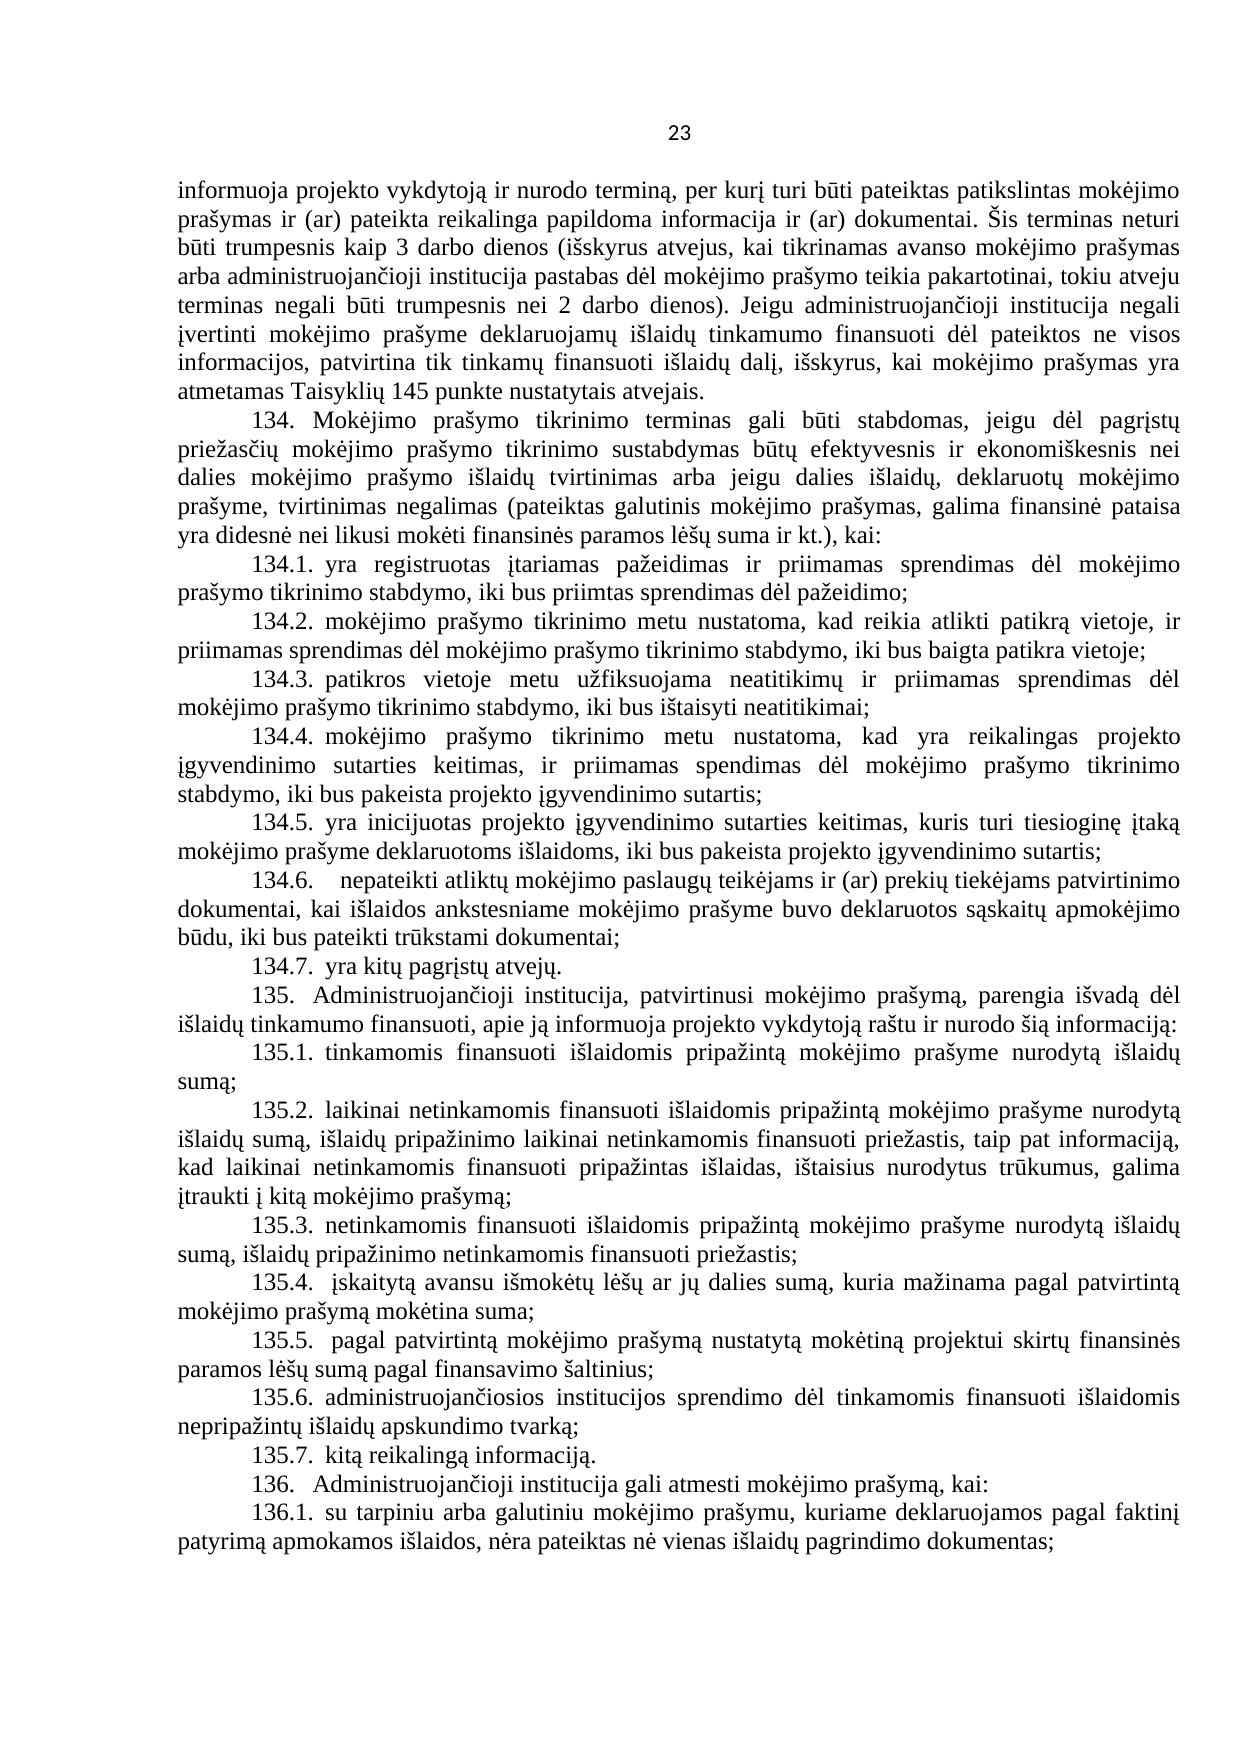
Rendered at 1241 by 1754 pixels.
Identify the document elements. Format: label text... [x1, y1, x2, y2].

text 135.7. kitą reikalingą informaciją. [251, 1440, 1181, 1469]
text 134.5. yra inicijuotas projekto įgyvendinimo sutarties keitimas, kuris turi tiesioginę įtaką mokėjimo prašyme deklaruotoms išlaidoms, iki bus pakeista projekto įgyvendinimo sutartis; [177, 807, 1181, 865]
text 134.1. yra registruotas įtariamas pažeidimas ir priimamas sprendimas dėl mokėjimo prašymo tikrinimo stabdymo, iki bus priimtas sprendimas dėl pažeidimo; [177, 549, 1181, 606]
text 135.1. tinkamomis finansuoti išlaidomis pripažintą mokėjimo prašyme nurodytą išlaidų sumą; [177, 1037, 1181, 1095]
text 135.2. laikinai netinkamomis finansuoti išlaidomis pripažintą mokėjimo prašyme nurodytą išlaidų sumą, išlaidų pripažinimo laikinai netinkamomis finansuoti priežastis, taip pat informaciją, kad laikinai netinkamomis finansuoti pripažintas išlaidas, ištaisius nurodytus trūkumus, galima įtraukti į kitą mokėjimo prašymą; [177, 1095, 1181, 1210]
text 136.1. su tarpiniu arba galutiniu mokėjimo prašymu, kuriame deklaruojamos pagal faktinį patyrimą apmokamos išlaidos, nėra pateiktas nė vienas išlaidų pagrindimo dokumentas; [177, 1497, 1181, 1555]
text 135.4. įskaitytą avansu išmokėtų lėšų ar jų dalies sumą, kuria mažinama pagal patvirtintą mokėjimo prašymą mokėtina suma; [177, 1267, 1181, 1325]
text 135.5. pagal patvirtintą mokėjimo prašymą nustatytą mokėtiną projektui skirtų finansinės paramos lėšų sumą pagal finansavimo šaltinius; [177, 1325, 1181, 1382]
text 134. Mokėjimo prašymo tikrinimo terminas gali būti stabdomas, jeigu dėl pagrįstų priežasčių mokėjimo prašymo tikrinimo sustabdymas būtų efektyvesnis ir ekonomiškesnis nei dalies mokėjimo prašymo išlaidų tvirtinimas arba jeigu dalies išlaidų, deklaruotų mokėjimo prašyme, tvirtinimas negalimas (pateiktas galutinis mokėjimo prašymas, galima finansinė pataisa yra didesnė nei likusi mokėti finansinės paramos lėšų suma ir kt.), kai: [177, 405, 1181, 549]
text 134.7. yra kitų pagrįstų atvejų. [236, 951, 1181, 980]
text informuoja projekto vykdytoją ir nurodo terminą, per kurį turi būti pateiktas patikslintas mokėjimo prašymas ir (ar) pateikta reikalinga papildoma informacija ir (ar) dokumentai. Šis terminas neturi būti trumpesnis kaip 3 darbo dienos (išskyrus atvejus, kai tikrinamas avanso mokėjimo prašymas arba administruojančioji institucija pastabas dėl mokėjimo prašymo teikia pakartotinai, tokiu atveju terminas negali būti trumpesnis nei 2 darbo dienos). Jeigu administruojančioji institucija negali įvertinti mokėjimo prašyme deklaruojamų išlaidų tinkamumo finansuoti dėl pateiktos ne visos informacijos, patvirtina tik tinkamų finansuoti išlaidų dalį, išskyrus, kai mokėjimo prašymas yra atmetamas Taisyklių 145 punkte nustatytais atvejais. [177, 175, 1181, 405]
text 136. Administruojančioji institucija gali atmesti mokėjimo prašymą, kai: [177, 1469, 1181, 1497]
text 134.3. patikros vietoje metu užfiksuojama neatitikimų ir priimamas sprendimas dėl mokėjimo prašymo tikrinimo stabdymo, iki bus ištaisyti neatitikimai; [177, 664, 1181, 721]
text 135. Administruojančioji institucija, patvirtinusi mokėjimo prašymą, parengia išvadą dėl išlaidų tinkamumo finansuoti, apie ją informuoja projekto vykdytoją raštu ir nurodo šią informaciją: [177, 980, 1181, 1037]
text 135.6. administruojančiosios institucijos sprendimo dėl tinkamomis finansuoti išlaidomis nepripažintų išlaidų apskundimo tvarką; [177, 1382, 1181, 1440]
text 135.3. netinkamomis finansuoti išlaidomis pripažintą mokėjimo prašyme nurodytą išlaidų sumą, išlaidų pripažinimo netinkamomis finansuoti priežastis; [177, 1210, 1181, 1267]
text 134.4. mokėjimo prašymo tikrinimo metu nustatoma, kad yra reikalingas projekto įgyvendinimo sutarties keitimas, ir priimamas spendimas dėl mokėjimo prašymo tikrinimo stabdymo, iki bus pakeista projekto įgyvendinimo sutartis; [177, 721, 1181, 807]
text 134.2. mokėjimo prašymo tikrinimo metu nustatoma, kad reikia atlikti patikrą vietoje, ir priimamas sprendimas dėl mokėjimo prašymo tikrinimo stabdymo, iki bus baigta patikra vietoje; [177, 606, 1181, 664]
text 134.6. nepateikti atliktų mokėjimo paslaugų teikėjams ir (ar) prekių tiekėjams patvirtinimo dokumentai, kai išlaidos ankstesniame mokėjimo prašyme buvo deklaruotos sąskaitų apmokėjimo būdu, iki bus pateikti trūkstami dokumentai; [177, 865, 1181, 951]
